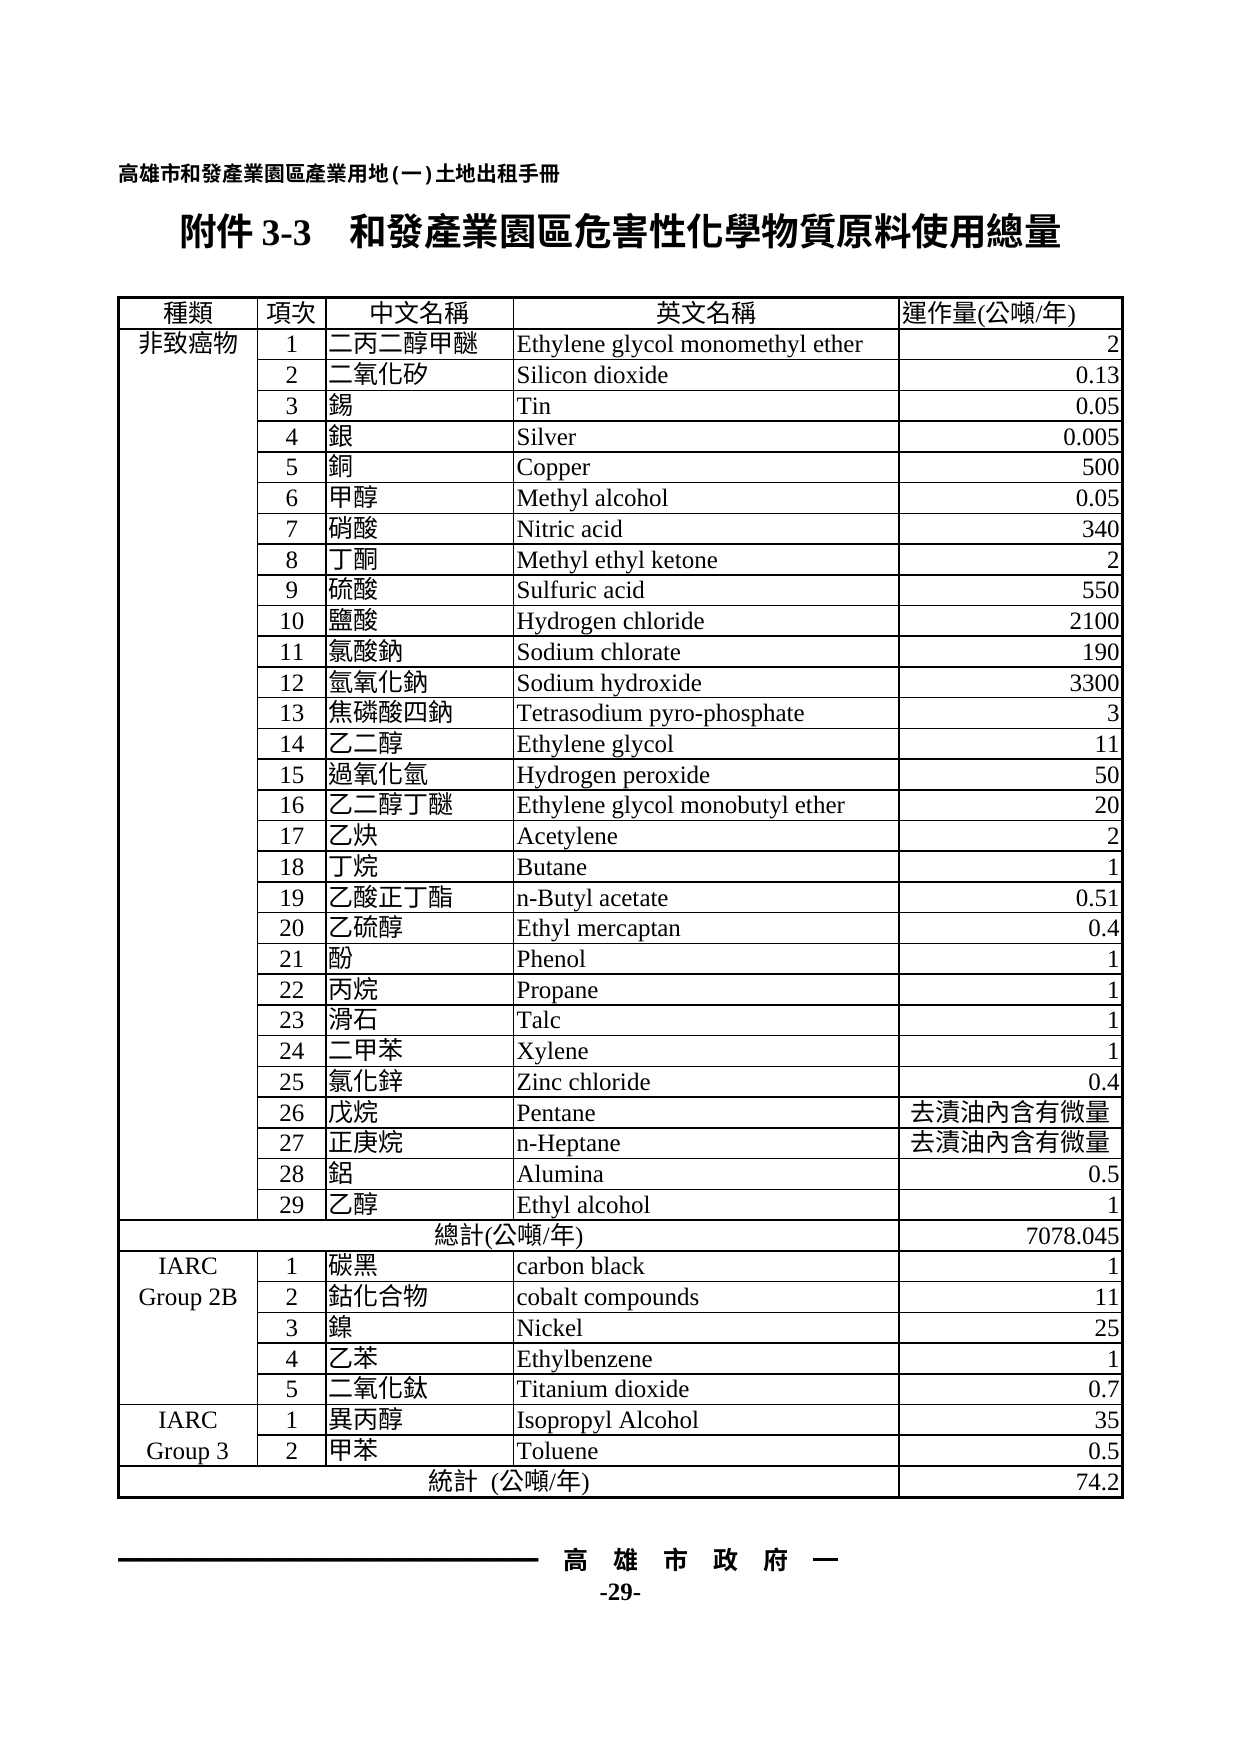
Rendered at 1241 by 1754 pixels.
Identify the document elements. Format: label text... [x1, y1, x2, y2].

table_cell IARC [120, 1252, 257, 1281]
table_cell [120, 635, 257, 666]
table_cell 13 [258, 698, 325, 727]
table_cell 甲醇 [327, 483, 513, 512]
table_cell Nitric acid [514, 514, 898, 543]
table_cell [120, 1189, 257, 1219]
table_cell 500 [900, 453, 1121, 482]
table_cell 35 [900, 1405, 1121, 1434]
table_cell [120, 973, 257, 1004]
table_cell 16 [258, 791, 325, 820]
table_cell [120, 728, 257, 758]
table_cell cobalt compounds [514, 1282, 898, 1311]
table_cell 正庚烷 [327, 1129, 513, 1158]
table_cell 6 [258, 483, 325, 512]
table_cell 4 [258, 422, 325, 451]
table_cell Pentane [514, 1098, 898, 1127]
table_cell 1 [258, 1252, 325, 1281]
table_cell Nickel [514, 1313, 898, 1342]
table_cell 焦磷酸四鈉 [327, 698, 513, 727]
table_cell 3 [900, 698, 1121, 727]
table_cell 9 [258, 576, 325, 604]
table_cell Sodium hydroxide [514, 668, 898, 697]
table_cell 去漬油內含有微量 [900, 1129, 1121, 1158]
table_cell 二氧化鈦 [327, 1375, 513, 1403]
table_cell [120, 482, 257, 512]
table_cell n-Butyl acetate [514, 883, 898, 912]
table_cell 22 [258, 975, 325, 1004]
table_cell 去漬油內含有微量 [900, 1098, 1121, 1127]
table_cell Toluene [514, 1436, 898, 1465]
table_cell 2 [258, 1436, 325, 1465]
table_cell 戊烷 [327, 1098, 513, 1127]
table_cell 1 [900, 1006, 1121, 1035]
table_cell 11 [900, 729, 1121, 758]
table_cell 14 [258, 729, 325, 758]
table_cell Titanium dioxide [514, 1375, 898, 1403]
table_cell 非致癌物 [120, 330, 257, 359]
table_cell [120, 1035, 257, 1066]
table_cell [120, 574, 257, 604]
table_cell 0.4 [900, 1067, 1121, 1096]
table_cell 190 [900, 637, 1121, 666]
table_cell 乙硫醇 [327, 913, 513, 943]
table_cell [120, 912, 257, 943]
table_cell 銅 [327, 453, 513, 482]
table_cell 2 [900, 545, 1121, 574]
table_cell Copper [514, 453, 898, 482]
table_cell 氯酸鈉 [327, 637, 513, 666]
table_cell 50 [900, 760, 1121, 789]
table_cell 1 [900, 1190, 1121, 1219]
table_cell 12 [258, 668, 325, 697]
subtitle 附件3-3 和發產業園區危害性化學物質原料使用總量 [118, 202, 1122, 256]
table_cell 丁酮 [327, 545, 513, 574]
table_cell [120, 1373, 257, 1403]
table_cell 滑石 [327, 1006, 513, 1035]
table_cell [120, 881, 257, 912]
table_cell [120, 850, 257, 881]
table_cell 鋁 [327, 1159, 513, 1188]
table_cell 19 [258, 883, 325, 912]
table_cell 74.2 [900, 1467, 1121, 1496]
table_cell [120, 359, 257, 389]
table_cell 26 [258, 1098, 325, 1127]
table_cell 17 [258, 821, 325, 850]
table_cell 1 [900, 1252, 1121, 1281]
table_cell 10 [258, 606, 325, 635]
table_header 英文名稱 [514, 299, 898, 328]
table_cell 1 [258, 1405, 325, 1434]
table_cell [120, 420, 257, 451]
table_cell 乙二醇 [327, 729, 513, 758]
table_cell 0.51 [900, 883, 1121, 912]
table_cell 0.5 [900, 1159, 1121, 1188]
table_header 種類 [120, 299, 257, 328]
table_cell [120, 1066, 257, 1096]
table_cell 1 [900, 852, 1121, 881]
table_header 運作量(公噸/年) [900, 299, 1121, 328]
table_cell 0.05 [900, 483, 1121, 512]
table_cell 20 [900, 791, 1121, 820]
table_cell 鹽酸 [327, 606, 513, 635]
table_cell 3300 [900, 668, 1121, 697]
table_cell 銀 [327, 422, 513, 451]
table_cell Propane [514, 975, 898, 1004]
table_cell 甲苯 [327, 1436, 513, 1465]
table_cell 21 [258, 944, 325, 973]
table_cell 碳黑 [327, 1252, 513, 1281]
table_cell 15 [258, 760, 325, 789]
table_cell Silver [514, 422, 898, 451]
table_cell 丙烷 [327, 975, 513, 1004]
table_cell 乙醇 [327, 1190, 513, 1219]
table_cell [120, 789, 257, 820]
table_cell 23 [258, 1006, 325, 1035]
table_cell 25 [258, 1067, 325, 1096]
table_cell 2 [258, 1282, 325, 1311]
table_cell 2 [900, 330, 1121, 359]
table_cell 氫氧化鈉 [327, 668, 513, 697]
table_cell n-Heptane [514, 1129, 898, 1158]
table_cell 1 [900, 944, 1121, 973]
table_cell 1 [900, 1344, 1121, 1373]
table_cell 8 [258, 545, 325, 574]
table_cell 乙酸正丁酯 [327, 883, 513, 912]
table_cell Alumina [514, 1159, 898, 1188]
table_cell Group 3 [120, 1434, 257, 1465]
table_cell 7 [258, 514, 325, 543]
table_cell 丁烷 [327, 852, 513, 881]
table_cell 錫 [327, 391, 513, 420]
table_cell 3 [258, 1313, 325, 1342]
table_cell Sodium chlorate [514, 637, 898, 666]
table_cell 乙二醇丁醚 [327, 791, 513, 820]
table_cell 340 [900, 514, 1121, 543]
table_cell 18 [258, 852, 325, 881]
table_cell 二氧化矽 [327, 360, 513, 389]
table_cell 乙苯 [327, 1344, 513, 1373]
table_cell Group 2B [120, 1281, 257, 1311]
table_cell 乙炔 [327, 821, 513, 850]
table_cell 20 [258, 913, 325, 943]
table_cell [120, 605, 257, 635]
table_cell 過氧化氫 [327, 760, 513, 789]
table_cell 29 [258, 1190, 325, 1219]
table_cell Xylene [514, 1036, 898, 1066]
table_cell Ethyl alcohol [514, 1190, 898, 1219]
table_cell [120, 1311, 257, 1342]
table_cell 2 [900, 821, 1121, 850]
table_cell Ethyl mercaptan [514, 913, 898, 943]
table_cell 4 [258, 1344, 325, 1373]
table_cell 28 [258, 1159, 325, 1188]
table_cell 3 [258, 391, 325, 420]
table_cell 11 [900, 1282, 1121, 1311]
table_cell 0.5 [900, 1436, 1121, 1465]
table_cell Sulfuric acid [514, 576, 898, 604]
table_cell Acetylene [514, 821, 898, 850]
table_cell [120, 451, 257, 482]
table_cell 鎳 [327, 1313, 513, 1342]
table_cell 0.4 [900, 913, 1121, 943]
table_cell Tin [514, 391, 898, 420]
table_cell 0.13 [900, 360, 1121, 389]
table_cell 2 [258, 360, 325, 389]
table_cell Zinc chloride [514, 1067, 898, 1096]
table_cell 硫酸 [327, 576, 513, 604]
table_cell Ethylbenzene [514, 1344, 898, 1373]
table_header 項次 [258, 299, 325, 328]
table_cell Methyl alcohol [514, 483, 898, 512]
table_cell 550 [900, 576, 1121, 604]
table_cell 11 [258, 637, 325, 666]
table_cell [120, 758, 257, 789]
table_cell [120, 390, 257, 420]
table_cell 統計 (公噸/年) [120, 1467, 898, 1496]
table_cell IARC [120, 1405, 257, 1434]
table_cell 7078.045 [900, 1221, 1121, 1250]
table_cell Tetrasodium pyro-phosphate [514, 698, 898, 727]
table_cell Ethylene glycol monobutyl ether [514, 791, 898, 820]
table_cell Butane [514, 852, 898, 881]
table_cell Hydrogen peroxide [514, 760, 898, 789]
table_cell [120, 513, 257, 543]
table_cell Ethylene glycol [514, 729, 898, 758]
table_cell Hydrogen chloride [514, 606, 898, 635]
table_cell [120, 943, 257, 973]
table_cell 1 [900, 975, 1121, 1004]
table_cell [120, 666, 257, 697]
table_cell Phenol [514, 944, 898, 973]
table_cell 二甲苯 [327, 1036, 513, 1066]
table_cell Silicon dioxide [514, 360, 898, 389]
table_cell 1 [258, 330, 325, 359]
table_cell 0.05 [900, 391, 1121, 420]
table_cell 0.7 [900, 1375, 1121, 1403]
table_cell 2100 [900, 606, 1121, 635]
table_cell carbon black [514, 1252, 898, 1281]
table_cell [120, 543, 257, 574]
table_cell [120, 820, 257, 850]
table_cell 二丙二醇甲醚 [327, 330, 513, 359]
table_cell Ethylene glycol monomethyl ether [514, 330, 898, 359]
table_cell [120, 1096, 257, 1127]
table_cell Talc [514, 1006, 898, 1035]
table_cell 24 [258, 1036, 325, 1066]
table_cell 硝酸 [327, 514, 513, 543]
table_cell 27 [258, 1129, 325, 1158]
table_header 中文名稱 [327, 299, 513, 328]
table_cell 0.005 [900, 422, 1121, 451]
table_cell 1 [900, 1036, 1121, 1066]
table_cell 酚 [327, 944, 513, 973]
table_cell Isopropyl Alcohol [514, 1405, 898, 1434]
table_cell [120, 697, 257, 727]
table_cell [120, 1127, 257, 1158]
table_cell [120, 1158, 257, 1188]
table_cell Methyl ethyl ketone [514, 545, 898, 574]
table_cell 異丙醇 [327, 1405, 513, 1434]
table_cell 5 [258, 1375, 325, 1403]
table_cell [120, 1342, 257, 1373]
table_cell 鈷化合物 [327, 1282, 513, 1311]
table_cell 氯化鋅 [327, 1067, 513, 1096]
table_cell 總計(公噸/年) [120, 1221, 898, 1250]
table_cell 25 [900, 1313, 1121, 1342]
table_cell 5 [258, 453, 325, 482]
table_cell [120, 1004, 257, 1035]
